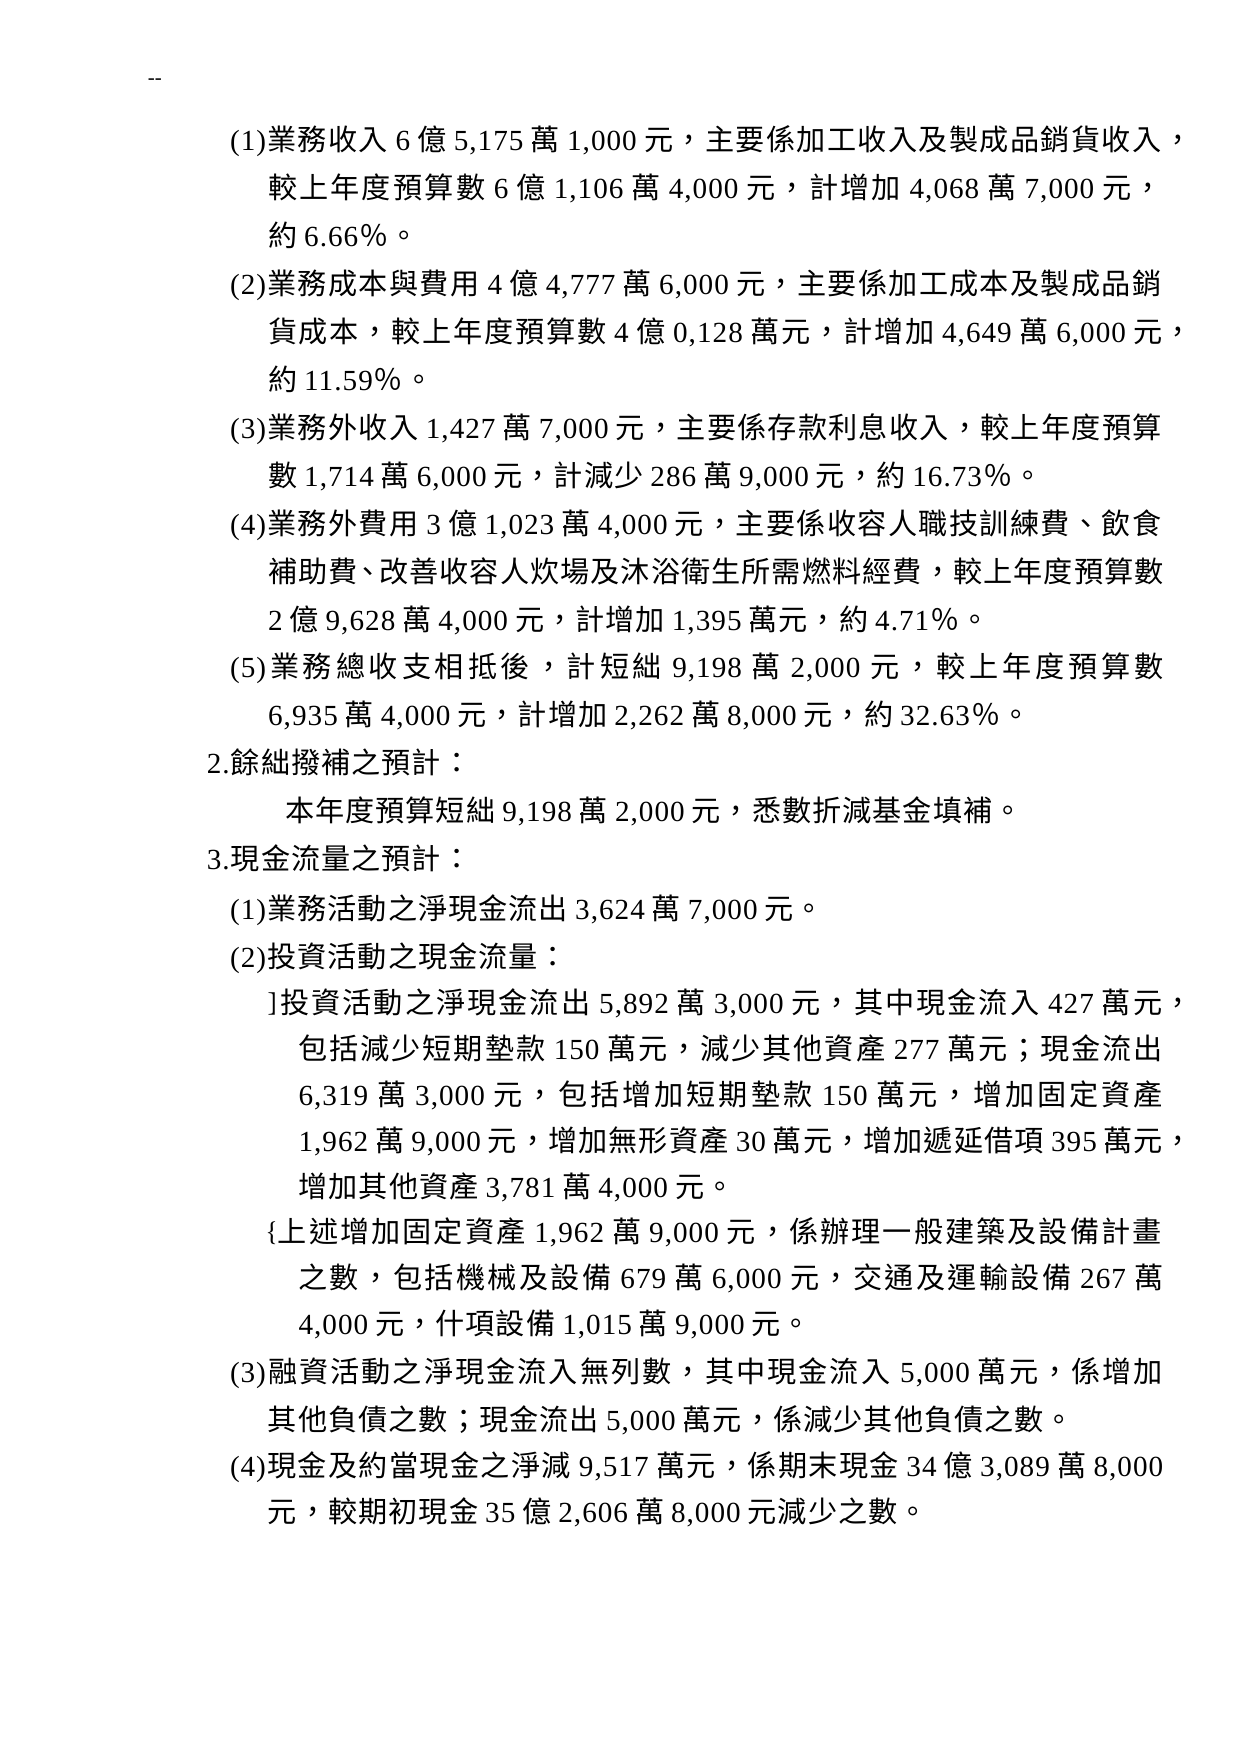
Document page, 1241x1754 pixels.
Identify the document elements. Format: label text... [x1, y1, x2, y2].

text 2.餘絀撥補之預計： [207, 735, 1163, 783]
text 3.現金流量之預計： [207, 831, 1163, 879]
text (5)業務總收支相抵後，計短絀9,198萬2,000元，較上年度預算數6,935萬4,000元，計增加2,262萬8,000元，約32.63％。 [230, 639, 1163, 735]
text (1)業務活動之淨現金流出3,624萬7,000元。 [230, 879, 1163, 929]
text (3)業務外收入1,427萬7,000元，主要係存款利息收入，較上年度預算數1,714萬6,000元，計減少286萬9,000元，約16.73％。 [230, 400, 1163, 496]
text (4)現金及約當現金之淨減9,517萬元，係期末現金34億3,089萬8,000元，較期初現金35億2,606萬8,000元減少之數。 [230, 1439, 1163, 1531]
text (4)業務外費用3億1,023萬4,000元，主要係收容人職技訓練費、飲食補助費、改善收容人炊場及沐浴衛生所需燃料經費，較上年度預算數2億9,628萬4,000元，計增加1,395萬元，約4.71％。 [230, 496, 1163, 639]
text 本年度預算短絀9,198萬2,000元，悉數折減基金填補。 [207, 783, 1163, 831]
text (3)融資活動之淨現金流入無列數，其中現金流入5,000萬元，係增加其他負債之數；現金流出5,000萬元，係減少其他負債之數。 [230, 1344, 1163, 1439]
text 上述增加固定資產1,962萬9,000元，係辦理一般建築及設備計畫之數，包括機械及設備679萬6,000元，交通及運輸設備267萬4,000元，什項設備1,015萬9,000元。 [267, 1206, 1163, 1344]
text (2)業務成本與費用4億4,777萬6,000元，主要係加工成本及製成品銷貨成本，較上年度預算數4億0,128萬元，計增加4,649萬6,000元，約11.59％。 [230, 256, 1163, 400]
text (2)投資活動之現金流量： [230, 929, 1163, 977]
text (1)業務收入6億5,175萬1,000元，主要係加工收入及製成品銷貨收入，較上年度預算數6億1,106萬4,000元，計增加4,068萬7,000元，約6.66％。 [230, 112, 1163, 256]
text 投資活動之淨現金流出5,892萬3,000元，其中現金流入427萬元，包括減少短期墊款150萬元，減少其他資產277萬元；現金流出6,319萬3,000元，包括增加短期墊款150萬元，增加固定資產1,962萬9,000元，增加無形資產30萬元，增加遞延借項395萬元，增加其他資產3,781萬4,000元。 [267, 977, 1163, 1206]
